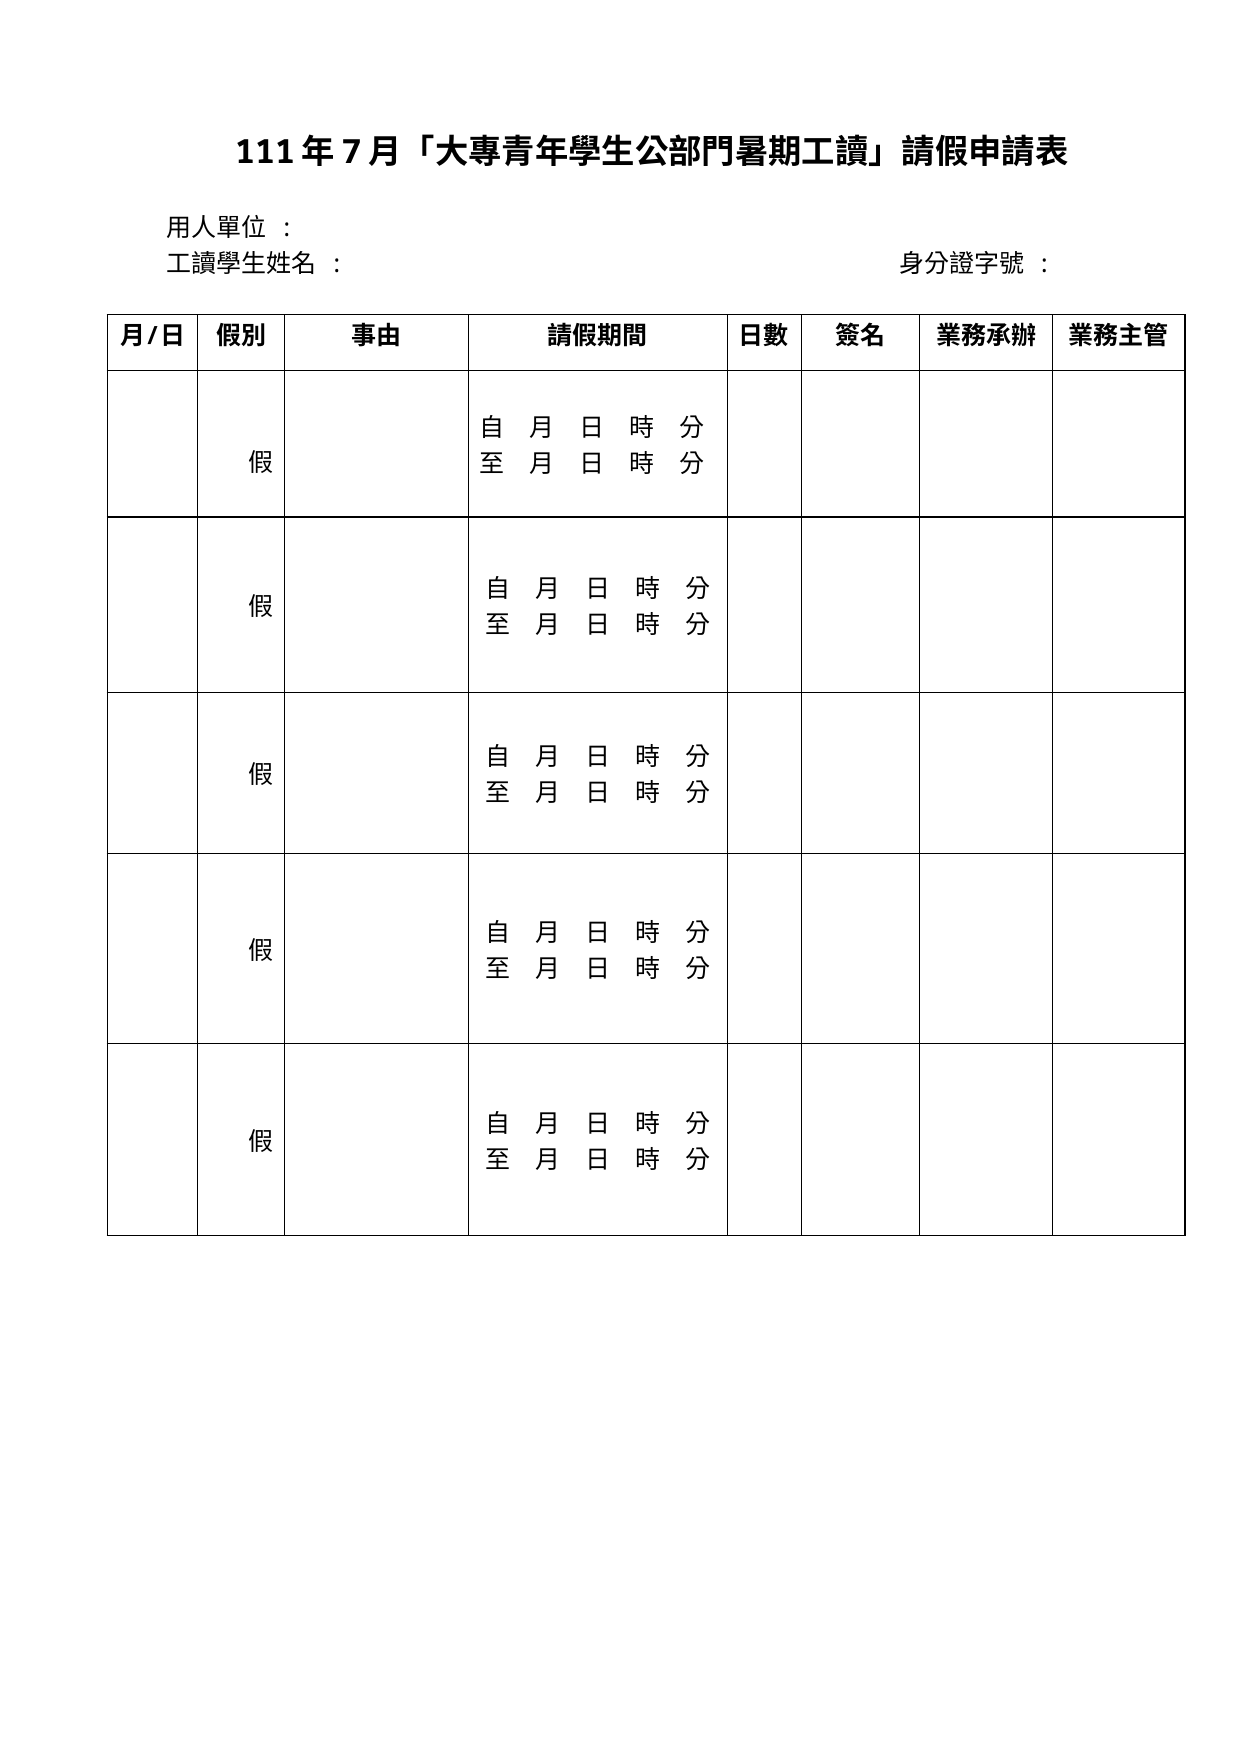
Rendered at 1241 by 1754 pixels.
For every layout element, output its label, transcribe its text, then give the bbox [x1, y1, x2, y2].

table_cell [108, 371, 197, 516]
table_cell [728, 371, 801, 516]
table_cell [1053, 371, 1184, 516]
table_cell [802, 371, 919, 516]
table_cell [285, 854, 468, 1043]
table_cell [802, 693, 919, 853]
table_header 日數 [728, 315, 801, 370]
table_cell 假 [198, 854, 284, 1043]
table_cell [285, 371, 468, 516]
table_header 假別 [198, 315, 284, 370]
table_cell [108, 518, 197, 692]
table_cell [728, 518, 801, 692]
table_cell [285, 693, 468, 853]
table_cell [285, 1044, 468, 1235]
table_cell [285, 518, 468, 692]
table_cell [1053, 518, 1184, 692]
table_cell [1053, 854, 1184, 1043]
table_cell [108, 1044, 197, 1235]
table_cell 自 月 日 時 分 至 月 日 時 分 [469, 518, 727, 692]
text 用人單位 : [167, 207, 1136, 244]
table_header 月/日 [108, 315, 197, 370]
table_cell [108, 854, 197, 1043]
table_header 業務承辦 [920, 315, 1052, 370]
table_cell [920, 1044, 1052, 1235]
table_cell [728, 854, 801, 1043]
table_cell [920, 693, 1052, 853]
table_cell [802, 1044, 919, 1235]
table_header 簽名 [802, 315, 919, 370]
table_header 請假期間 [469, 315, 727, 370]
table_cell [920, 518, 1052, 692]
table_cell [920, 371, 1052, 516]
table_cell [728, 693, 801, 853]
table_header 事由 [285, 315, 468, 370]
table_cell [728, 1044, 801, 1235]
table_cell 假 [198, 693, 284, 853]
table_cell 自 月 日 時 分 至 月 日 時 分 [469, 371, 727, 516]
text 111年7月「大專青年學生公部門暑期工讀」請假申請表 [167, 125, 1136, 173]
table_cell [802, 854, 919, 1043]
table_cell [108, 693, 197, 853]
table_cell [1053, 1044, 1184, 1235]
text 工讀學生姓名 : 身分證字號 : [167, 244, 1136, 280]
table_cell 自 月 日 時 分 至 月 日 時 分 [469, 854, 727, 1043]
table_cell 假 [198, 1044, 284, 1235]
table_cell 假 [198, 371, 284, 516]
table_cell 自 月 日 時 分 至 月 日 時 分 [469, 1044, 727, 1235]
table_cell [802, 518, 919, 692]
table_cell [920, 854, 1052, 1043]
table_header 業務主管 [1053, 315, 1184, 370]
table_cell [1053, 693, 1184, 853]
table_cell 自 月 日 時 分 至 月 日 時 分 [469, 693, 727, 853]
table_cell 假 [198, 518, 284, 692]
